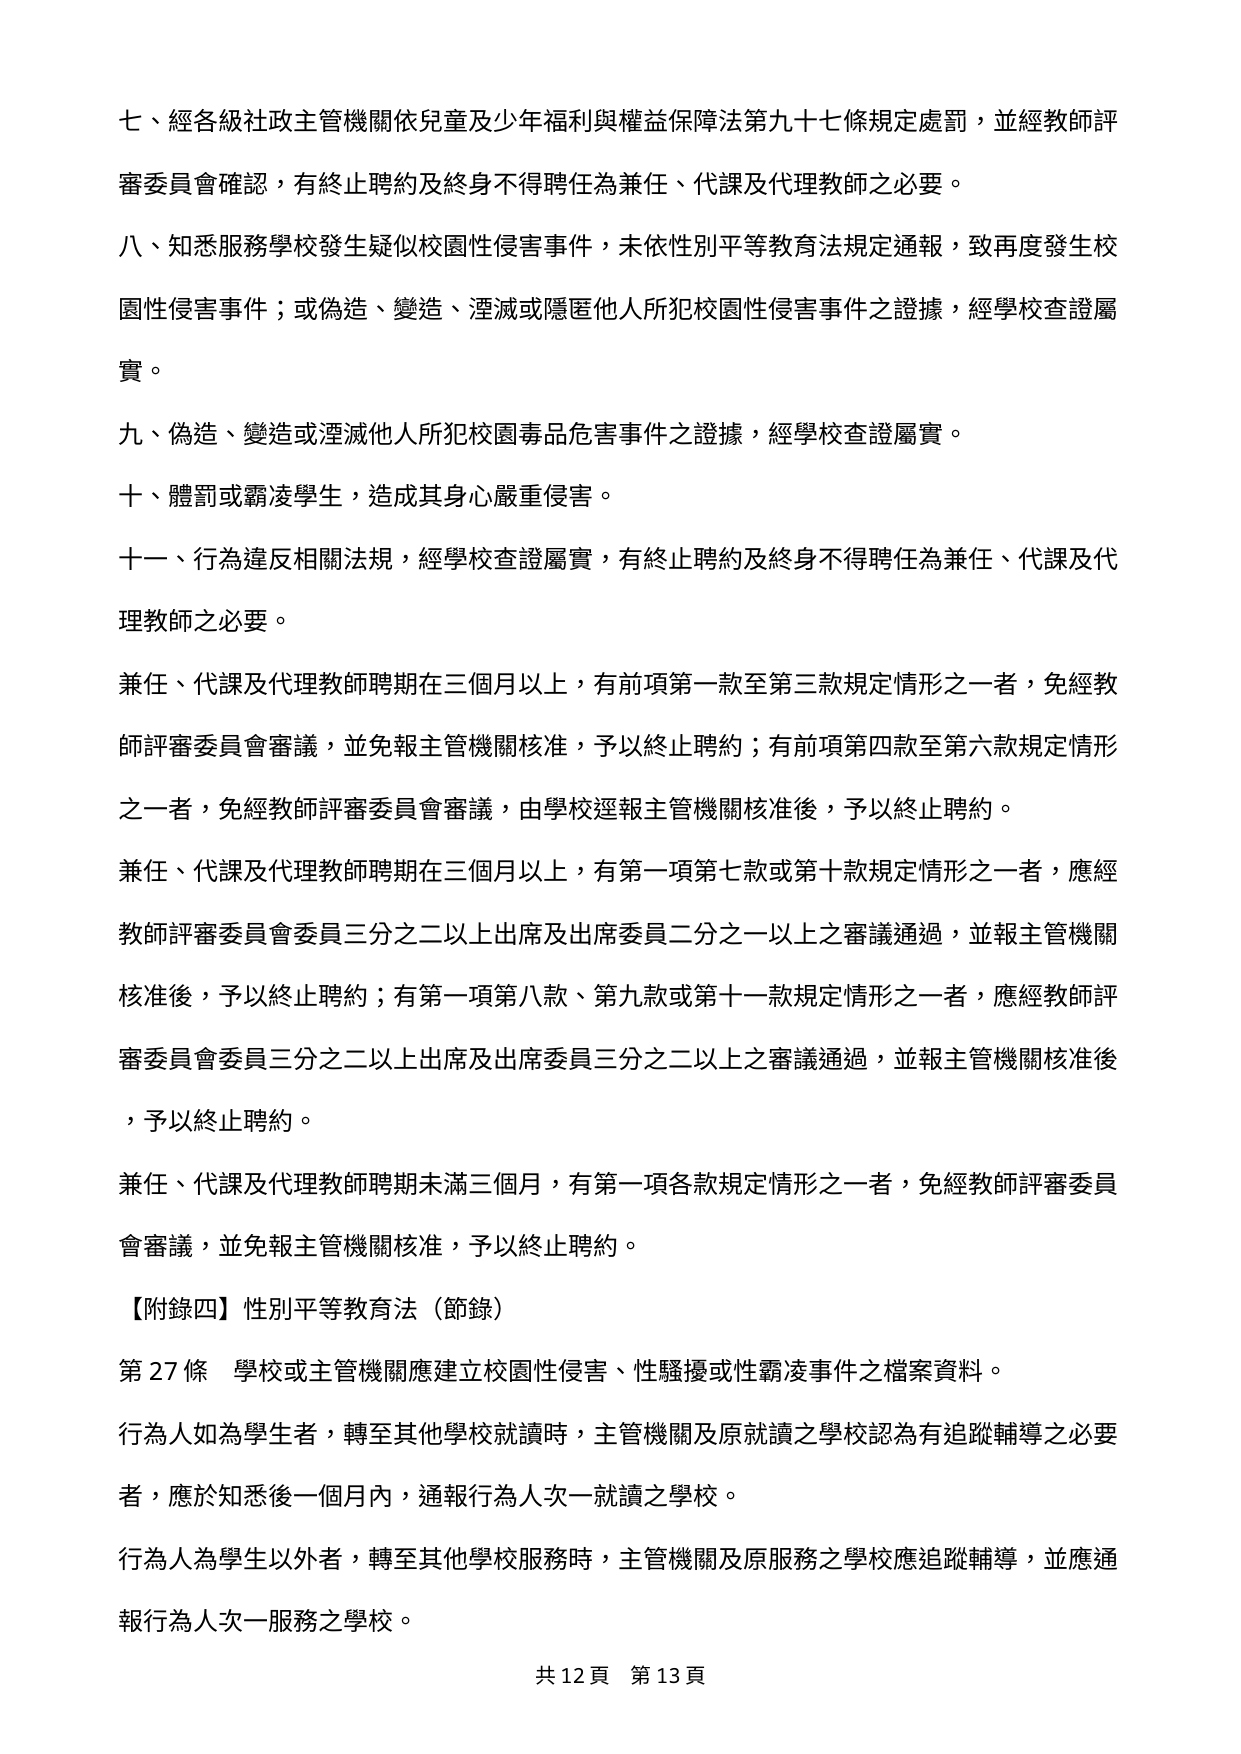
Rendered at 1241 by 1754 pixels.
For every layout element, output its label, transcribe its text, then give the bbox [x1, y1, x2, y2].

text 第27條 學校或主管機關應建立校園性侵害、性騷擾或性霸凌事件之檔案資料。 [118, 1328, 1122, 1391]
text 七、經各級社政主管機關依兒童及少年福利與權益保障法第九十七條規定處罰，並經教師評審委員會確認，有終止聘約及終身不得聘任為兼任、代課及代理教師之必要。 [118, 78, 1122, 203]
text 十一、行為違反相關法規，經學校查證屬實，有終止聘約及終身不得聘任為兼任、代課及代理教師之必要。 [118, 516, 1122, 641]
text 兼任、代課及代理教師聘期未滿三個月，有第一項各款規定情形之一者，免經教師評審委員會審議，並免報主管機關核准，予以終止聘約。 [118, 1141, 1122, 1266]
text 九、偽造、變造或湮滅他人所犯校園毒品危害事件之證據，經學校查證屬實。 [118, 391, 1122, 453]
text ，予以終止聘約。 [118, 1078, 1122, 1141]
text 八、知悉服務學校發生疑似校園性侵害事件，未依性別平等教育法規定通報，致再度發生校園性侵害事件；或偽造、變造、湮滅或隱匿他人所犯校園性侵害事件之證據，經學校查證屬實。 [118, 203, 1122, 391]
text 【附錄四】性別平等教育法（節錄） [118, 1266, 1122, 1328]
text 兼任、代課及代理教師聘期在三個月以上，有前項第一款至第三款規定情形之一者，免經教師評審委員會審議，並免報主管機關核准，予以終止聘約；有前項第四款至第六款規定情形之一者，免經教師評審委員會審議，由學校逕報主管機關核准後，予以終止聘約。 [118, 641, 1122, 828]
text 十、體罰或霸凌學生，造成其身心嚴重侵害。 [118, 453, 1122, 516]
text 兼任、代課及代理教師聘期在三個月以上，有第一項第七款或第十款規定情形之一者，應經教師評審委員會委員三分之二以上出席及出席委員二分之一以上之審議通過，並報主管機關核准後，予以終止聘約；有第一項第八款、第九款或第十一款規定情形之一者，應經教師評審委員會委員三分之二以上出席及出席委員三分之二以上之審議通過，並報主管機關核准後 [118, 828, 1122, 1078]
text 行為人為學生以外者，轉至其他學校服務時，主管機關及原服務之學校應追蹤輔導，並應通報行為人次一服務之學校。 [118, 1516, 1122, 1641]
text 行為人如為學生者，轉至其他學校就讀時，主管機關及原就讀之學校認為有追蹤輔導之必要者，應於知悉後一個月內，通報行為人次一就讀之學校。 [118, 1391, 1122, 1516]
